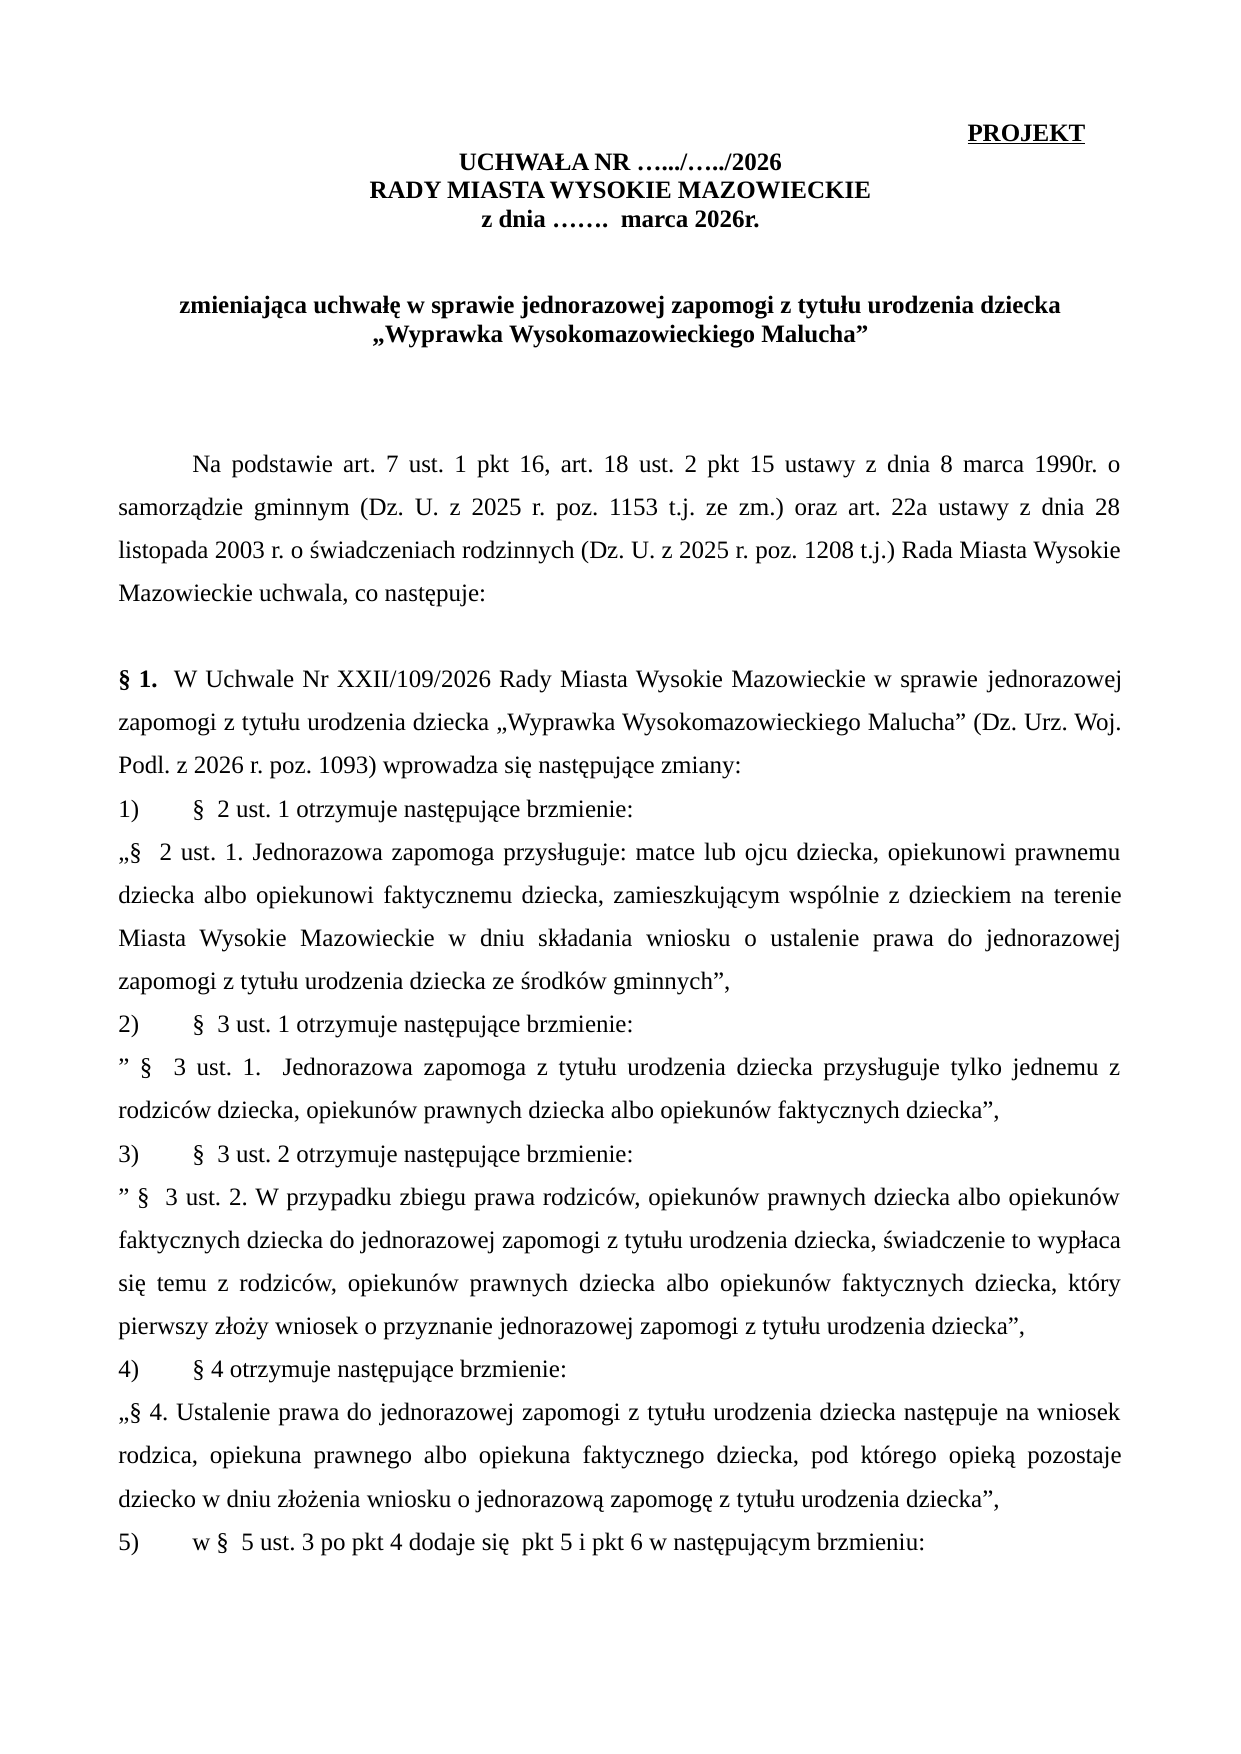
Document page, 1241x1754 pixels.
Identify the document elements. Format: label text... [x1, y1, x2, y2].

text z dnia ……. marca 2026r. [118, 204, 1122, 233]
text RADY MIASTA WYSOKIE MAZOWIECKIE [118, 176, 1122, 204]
text 4) § 4 otrzymuje następujące brzmienie: [118, 1354, 1122, 1383]
text 5) w § 5 ust. 3 po pkt 4 dodaje się pkt 5 i pkt 6 w następującym brzmieniu: [118, 1527, 1122, 1556]
text UCHWAŁA NR ….../…../2026 [118, 147, 1122, 176]
text ” § 3 ust. 1. Jednorazowa zapomoga z tytułu urodzenia dziecka przysługuje tylko jednemu z rodziców dziecka, opiekunów prawnych dziecka albo opiekunów faktycznych dziecka”, [118, 1052, 1122, 1124]
text „§ 2 ust. 1. Jednorazowa zapomoga przysługuje: matce lub ojcu dziecka, opiekunowi prawnemu dziecka albo opiekunowi faktycznemu dziecka, zamieszkującym wspólnie z dzieckiem na terenie Miasta Wysokie Mazowieckie w dniu składania wniosku o ustalenie prawa do jednorazowej zapomogi z tytułu urodzenia dziecka ze środków gminnych”, [118, 837, 1122, 995]
text ” § 3 ust. 2. W przypadku zbiegu prawa rodziców, opiekunów prawnych dziecka albo opiekunów faktycznych dziecka do jednorazowej zapomogi z tytułu urodzenia dziecka, świadczenie to wypłaca się temu z rodziców, opiekunów prawnych dziecka albo opiekunów faktycznych dziecka, który pierwszy złoży wniosek o przyznanie jednorazowej zapomogi z tytułu urodzenia dziecka”, [118, 1182, 1122, 1340]
text 3) § 3 ust. 2 otrzymuje następujące brzmienie: [118, 1139, 1122, 1167]
text Na podstawie art. 7 ust. 1 pkt 16, art. 18 ust. 2 pkt 15 ustawy z dnia 8 marca 1990r. o samorządzie gminnym (Dz. U. z 2025 r. poz. 1153 t.j. ze zm.) oraz art. 22a ustawy z dnia 28 listopada 2003 r. o świadczeniach rodzinnych (Dz. U. z 2025 r. poz. 1208 t.j.) Rada Miasta Wysokie Mazowieckie uchwala, co następuje: [118, 449, 1122, 607]
text „§ 4. Ustalenie prawa do jednorazowej zapomogi z tytułu urodzenia dziecka następuje na wniosek rodzica, opiekuna prawnego albo opiekuna faktycznego dziecka, pod którego opieką pozostaje dziecko w dniu złożenia wniosku o jednorazową zapomogę z tytułu urodzenia dziecka”, [118, 1397, 1122, 1512]
text 2) § 3 ust. 1 otrzymuje następujące brzmienie: [118, 1009, 1122, 1038]
text 1) § 2 ust. 1 otrzymuje następujące brzmienie: [118, 794, 1122, 822]
text zmieniająca uchwałę w sprawie jednorazowej zapomogi z tytułu urodzenia dziecka „Wyprawka Wysokomazowieckiego Malucha” [118, 291, 1122, 348]
text PROJEKT [118, 118, 1122, 147]
text § 1. W Uchwale Nr XXII/109/2026 Rady Miasta Wysokie Mazowieckie w sprawie jednorazowej zapomogi z tytułu urodzenia dziecka „Wyprawka Wysokomazowieckiego Malucha” (Dz. Urz. Woj. Podl. z 2026 r. poz. 1093) wprowadza się następujące zmiany: [118, 664, 1122, 779]
